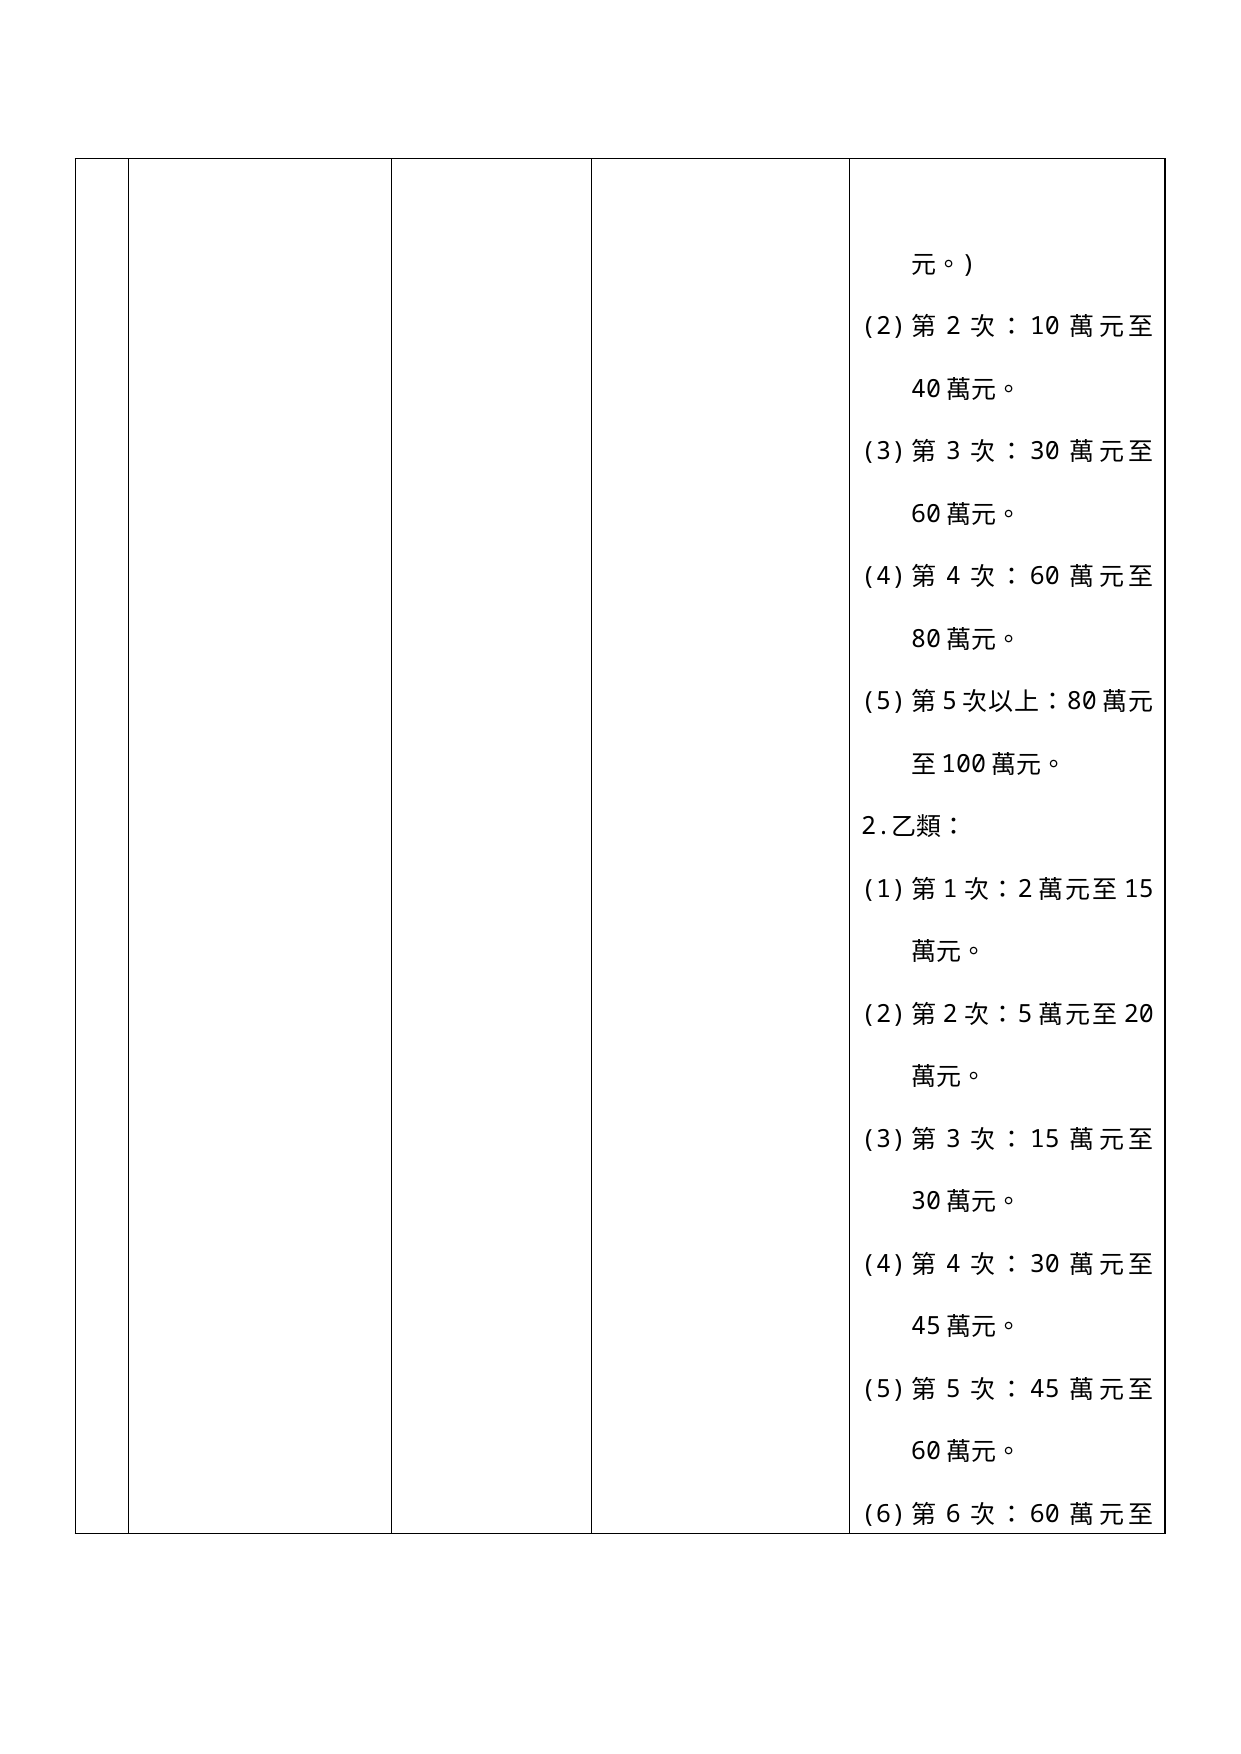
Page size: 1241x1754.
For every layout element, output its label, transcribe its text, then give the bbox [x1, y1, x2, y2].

table_cell [592, 159, 849, 1533]
table_cell [129, 159, 391, 1533]
table_cell 違反者，除依雇主或事業單位規模、性質及違規次數處罰如下外，應公布其事業單位或事業主之名稱、負責人姓名，並限期令其改善；屆期未改善者，應按次處罰： 1.甲類： 第1次：2萬元至20萬元。(違規事業單位為股票上市或 上櫃公司，第1次違反裁罰金額為5萬至20萬元。) 第2次：10萬元至40萬元。 第3次：30萬元至60萬元。 第4次：60萬元至80萬元。 第5次以上：80萬元至100萬元。 2.乙類： 第1次：2萬元至15萬元。 第2次：5萬元至20萬元。 第3次：15萬元至30萬元。 第4次：30萬元至45萬元。 第5次：45萬元至60萬元。 第6次：60萬元至80萬元。 第7次：80萬元至100萬元。 第8次以上：100萬元。 [850, 159, 1164, 1533]
table_cell [76, 159, 128, 1533]
table_cell [392, 159, 591, 1533]
